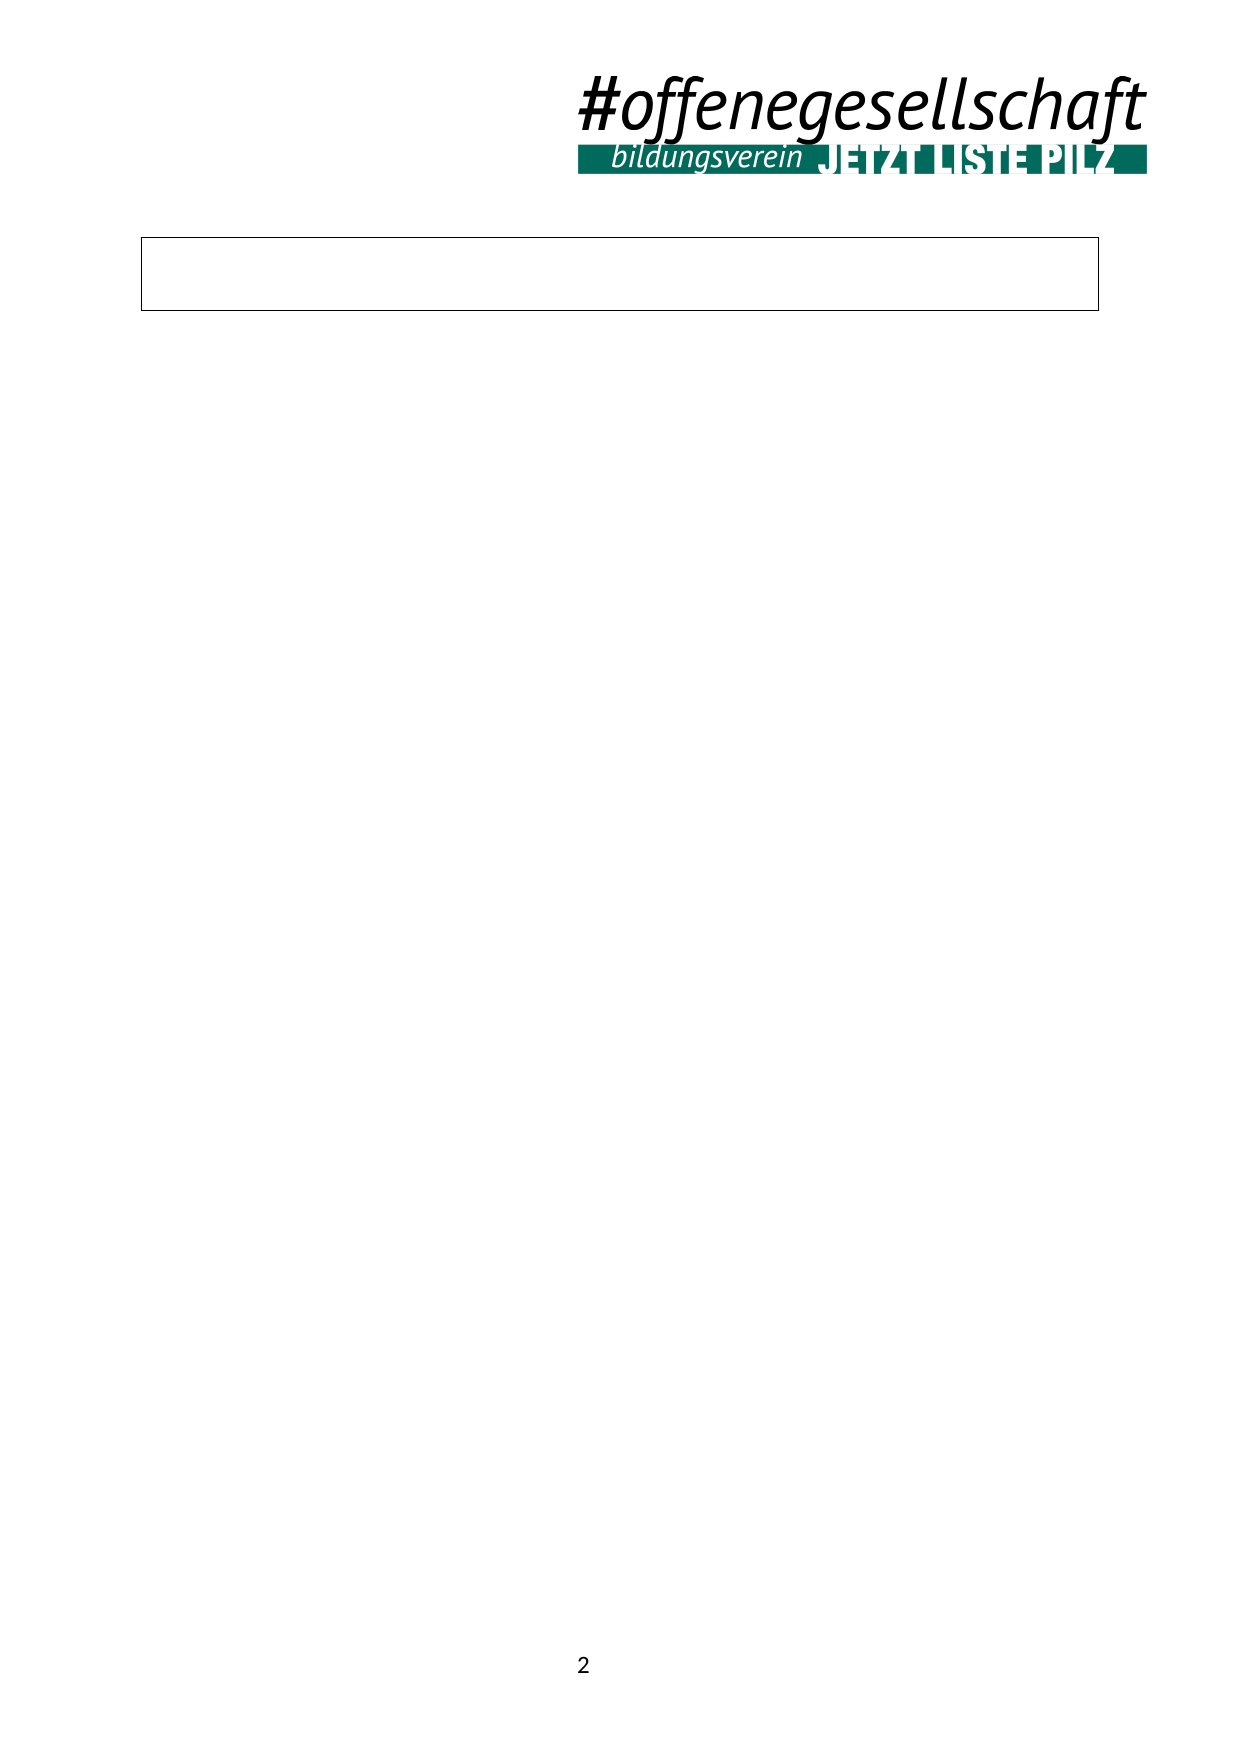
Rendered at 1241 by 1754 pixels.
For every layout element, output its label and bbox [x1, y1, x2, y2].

picture [578, 76, 1147, 174]
